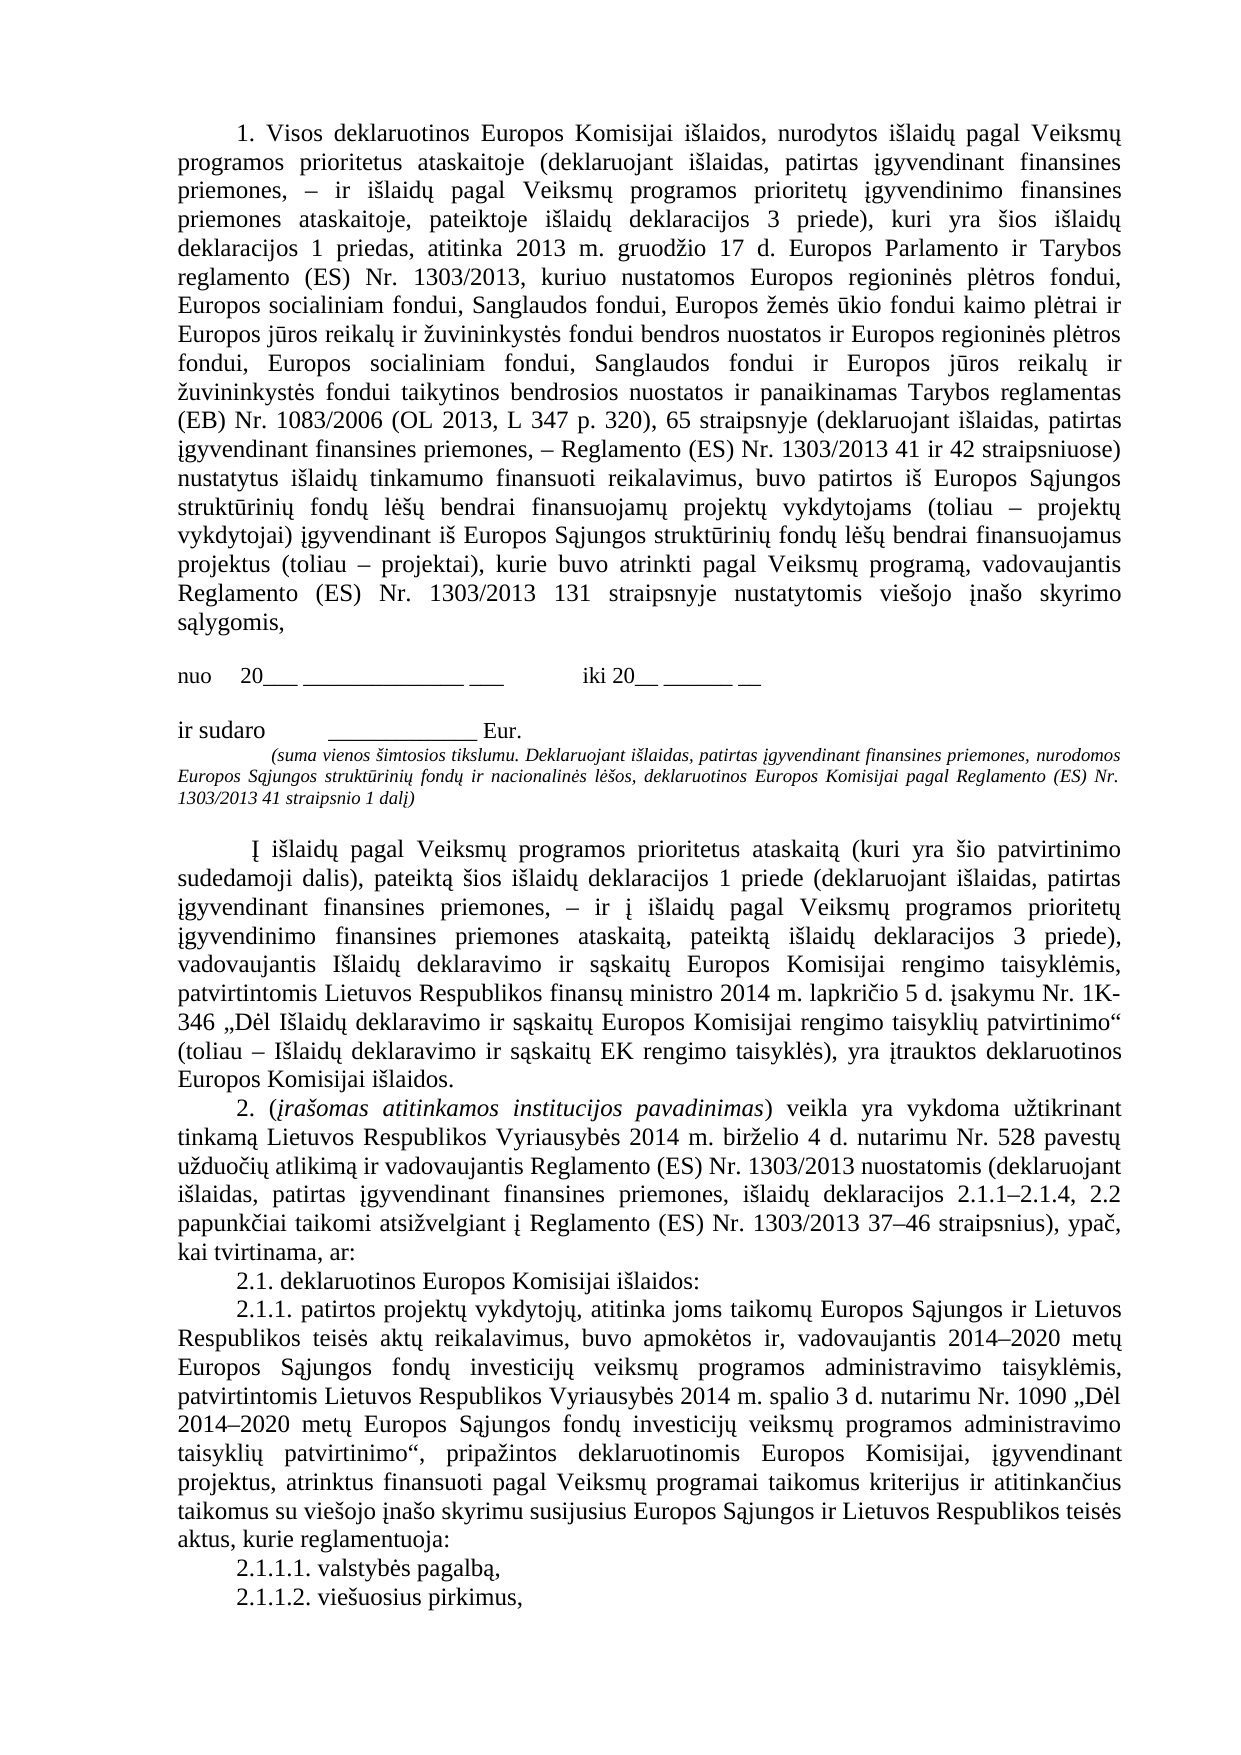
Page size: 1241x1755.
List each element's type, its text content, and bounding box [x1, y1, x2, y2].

text 2.1.1.2. viešuosius pirkimus, [177, 1582, 1122, 1611]
text 2.1.1.1. valstybės pagalbą, [177, 1553, 1122, 1582]
text (suma vienos šimtosios tikslumu. Deklaruojant išlaidas, patirtas įgyvendinant finansines priemones, nurodomos Europos Sąjungos struktūrinių fondų ir nacionalinės lėšos, deklaruotinos Europos Komisijai pagal Reglamento (ES) Nr. 1303/2013 41 straipsnio 1 dalį) [177, 743, 1122, 808]
text Į išlaidų pagal Veiksmų programos prioritetus ataskaitą (kuri yra šio patvirtinimo sudedamoji dalis), pateiktą šios išlaidų deklaracijos 1 priede (deklaruojant išlaidas, patirtas įgyvendinant finansines priemones, – ir į išlaidų pagal Veiksmų programos prioritetų įgyvendinimo finansines priemones ataskaitą, pateiktą išlaidų deklaracijos 3 priede), vadovaujantis Išlaidų deklaravimo ir sąskaitų Europos Komisijai rengimo taisyklėmis, patvirtintomis Lietuvos Respublikos finansų ministro 2014 m. lapkričio 5 d. įsakymu Nr. 1K-346 „Dėl Išlaidų deklaravimo ir sąskaitų Europos Komisijai rengimo taisyklių patvirtinimo“ (toliau – Išlaidų deklaravimo ir sąskaitų EK rengimo taisyklės), yra įtrauktos deklaruotinos Europos Komisijai išlaidos. [177, 834, 1122, 1093]
text ir sudaro _____________ Eur. [177, 715, 1122, 743]
text 2. (įrašomas atitinkamos institucijos pavadinimas) veikla yra vykdoma užtikrinant tinkamą Lietuvos Respublikos Vyriausybės 2014 m. birželio 4 d. nutarimu Nr. 528 pavestų užduočių atlikimą ir vadovaujantis Reglamento (ES) Nr. 1303/2013 nuostatomis (deklaruojant išlaidas, patirtas įgyvendinant finansines priemones, išlaidų deklaracijos 2.1.1–2.1.4, 2.2 papunkčiai taikomi atsižvelgiant į Reglamento (ES) Nr. 1303/2013 37–46 straipsnius), ypač, kai tvirtinama, ar: [177, 1093, 1122, 1266]
text 1. Visos deklaruotinos Europos Komisijai išlaidos, nurodytos išlaidų pagal Veiksmų programos prioritetus ataskaitoje (deklaruojant išlaidas, patirtas įgyvendinant finansines priemones, – ir išlaidų pagal Veiksmų programos prioritetų įgyvendinimo finansines priemones ataskaitoje, pateiktoje išlaidų deklaracijos 3 priede), kuri yra šios išlaidų deklaracijos 1 priedas, atitinka 2013 m. gruodžio 17 d. Europos Parlamento ir Tarybos reglamento (ES) Nr. 1303/2013, kuriuo nustatomos Europos regioninės plėtros fondui, Europos socialiniam fondui, Sanglaudos fondui, Europos žemės ūkio fondui kaimo plėtrai ir Europos jūros reikalų ir žuvininkystės fondui bendros nuostatos ir Europos regioninės plėtros fondui, Europos socialiniam fondui, Sanglaudos fondui ir Europos jūros reikalų ir žuvininkystės fondui taikytinos bendrosios nuostatos ir panaikinamas Tarybos reglamentas (EB) Nr. 1083/2006 (OL 2013, L 347 p. 320), 65 straipsnyje (deklaruojant išlaidas, patirtas įgyvendinant finansines priemones, – Reglamento (ES) Nr. 1303/2013 41 ir 42 straipsniuose) nustatytus išlaidų tinkamumo finansuoti reikalavimus, buvo patirtos iš Europos Sąjungos struktūrinių fondų lėšų bendrai finansuojamų projektų vykdytojams (toliau – projektų vykdytojai) įgyvendinant iš Europos Sąjungos struktūrinių fondų lėšų bendrai finansuojamus projektus (toliau – projektai), kurie buvo atrinkti pagal Veiksmų programą, vadovaujantis Reglamento (ES) Nr. 1303/2013 131 straipsnyje nustatytomis viešojo įnašo skyrimo sąlygomis, [177, 118, 1122, 636]
text nuo 20___ ______________ ___ iki 20__ ______ __ [177, 662, 1122, 688]
text 2.1. deklaruotinos Europos Komisijai išlaidos: [177, 1266, 1122, 1294]
text 2.1.1. patirtos projektų vykdytojų, atitinka joms taikomų Europos Sąjungos ir Lietuvos Respublikos teisės aktų reikalavimus, buvo apmokėtos ir, vadovaujantis 2014–2020 metų Europos Sąjungos fondų investicijų veiksmų programos administravimo taisyklėmis, patvirtintomis Lietuvos Respublikos Vyriausybės 2014 m. spalio 3 d. nutarimu Nr. 1090 „Dėl 2014–2020 metų Europos Sąjungos fondų investicijų veiksmų programos administravimo taisyklių patvirtinimo“, pripažintos deklaruotinomis Europos Komisijai, įgyvendinant projektus, atrinktus finansuoti pagal Veiksmų programai taikomus kriterijus ir atitinkančius taikomus su viešojo įnašo skyrimu susijusius Europos Sąjungos ir Lietuvos Respublikos teisės aktus, kurie reglamentuoja: [177, 1294, 1122, 1553]
